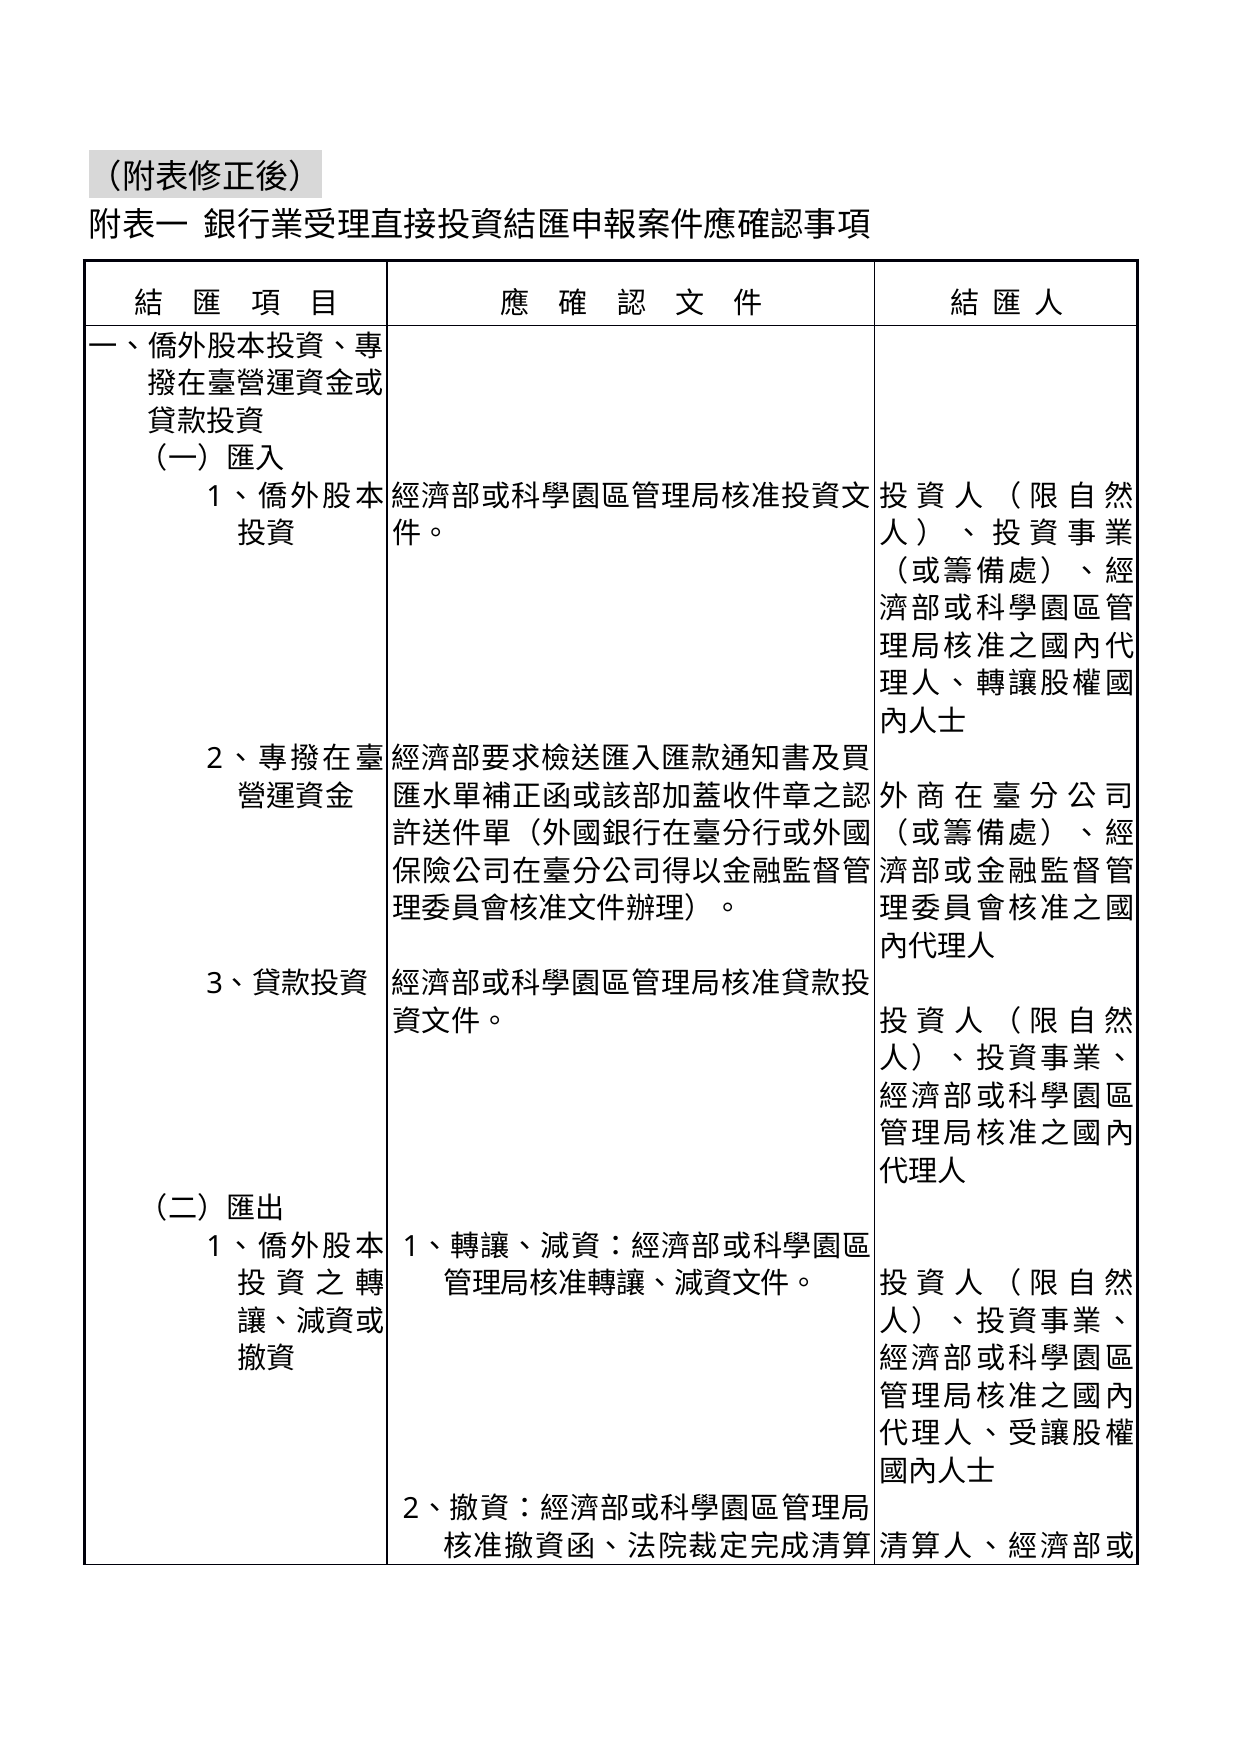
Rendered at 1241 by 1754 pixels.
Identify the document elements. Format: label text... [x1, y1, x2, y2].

table_header 結 匯 人 [875, 262, 1136, 324]
text 附表一 銀行業受理直接投資結匯申報案件應確認事項 [89, 198, 1152, 246]
text （附表修正後） [89, 150, 1152, 198]
table_header 結 匯 項 目 [86, 262, 386, 324]
table_cell 經濟部或科學園區管理局核准投資文件。 經濟部要求檢送匯入匯款通知書及買匯水單補正函或該部加蓋收件章之認許送件單（外國銀行在臺分行或外國保險公司在臺分公司得以金融監督管理委員會核准文件辦理）。 經濟部或科學園區管理局核准貸款投資文件。 1、轉讓、減資：經濟部或科學園區管理局核准轉讓、減資文件。 2、撤資：經濟部或科學園區管理局核准撤資函、法院裁定完成清算 [388, 326, 874, 1564]
table_cell 一、僑外股本投資、專撥在臺營運資金或貸款投資 （一）匯入 1、僑外股本投資 2、專撥在臺營運資金 3、貸款投資 （二）匯出 1、僑外股本投資之轉讓、減資或撤資 [86, 326, 386, 1564]
table_cell 投資人（限自然人）、投資事業（或籌備處）、經濟部或科學園區管理局核准之國內代理人、轉讓股權國內人士 外商在臺分公司（或籌備處）、經濟部或金融監督管理委員會核准之國內代理人 投資人（限自然人）、投資事業、經濟部或科學園區管理局核准之國內代理人 投資人（限自然人）、投資事業、經濟部或科學園區管理局核准之國內代理人、受讓股權國內人士 清算人、經濟部或 [875, 326, 1136, 1564]
table_header 應 確 認 文 件 [388, 262, 874, 324]
